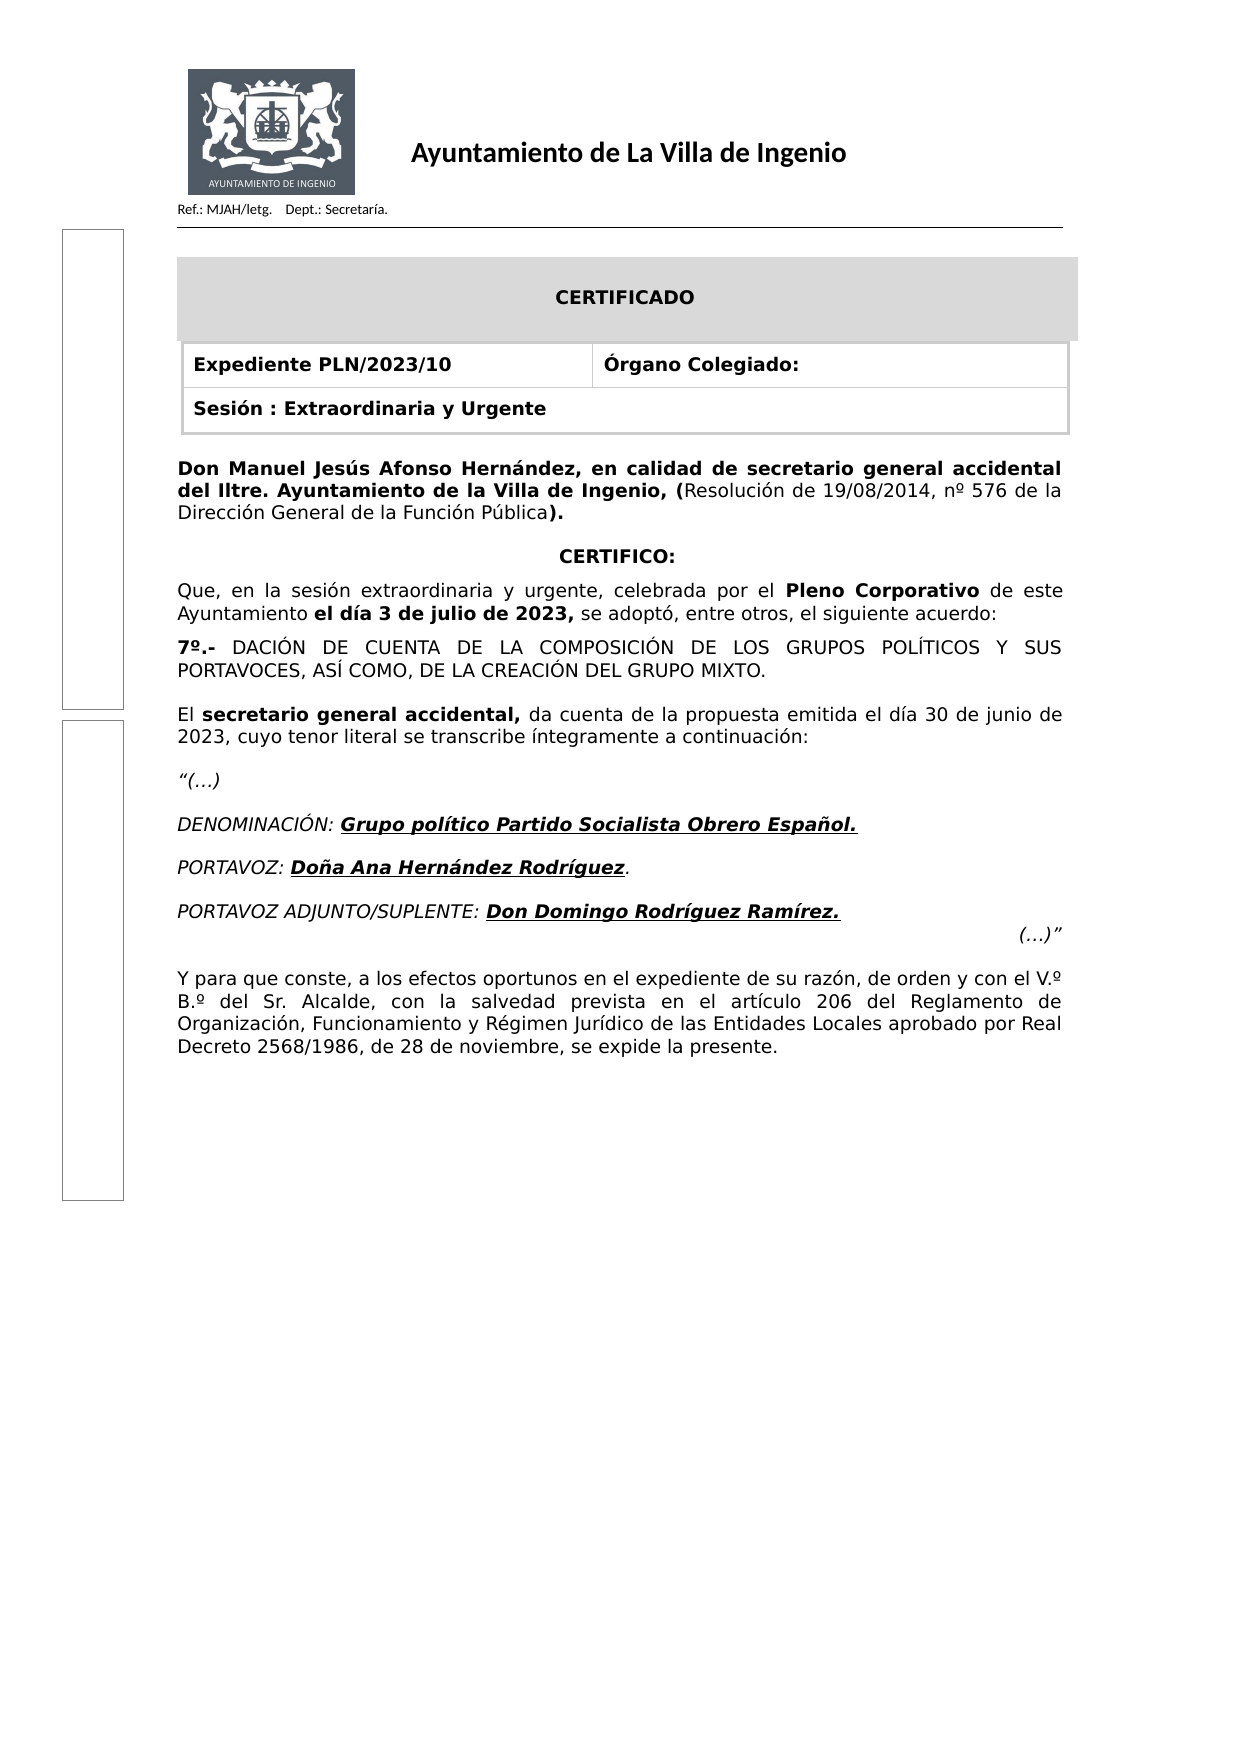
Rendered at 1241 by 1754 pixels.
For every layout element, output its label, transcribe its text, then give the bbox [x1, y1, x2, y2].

table_cell Sesión : Extraordinaria y Urgente [184, 388, 592, 432]
text (…)” [177, 924, 1063, 946]
table_header CERTIFICADO [177, 257, 1078, 341]
text CERTIFICO: [177, 546, 1063, 568]
text PORTAVOZ: Doña Ana Hernández Rodríguez. [177, 857, 1063, 879]
text Don Manuel Jesús Afonso Hernández, en calidad de secretario general accidental del Iltre. Ayuntamiento de la Villa de Ingenio, (Resolución de 19/08/2014, nº 576 de la Dirección General de la Función Pública). [177, 458, 1063, 524]
text 7º.- DACIÓN DE CUENTA DE LA COMPOSICIÓN DE LOS GRUPOS POLÍTICOS Y SUS PORTAVOCES, ASÍ COMO, DE LA CREACIÓN DEL GRUPO MIXTO. [177, 637, 1063, 682]
table_cell [1070, 386, 1078, 432]
table_cell [177, 386, 181, 432]
table_cell [1070, 341, 1078, 386]
text “(…) [177, 770, 1063, 792]
text Y para que conste, a los efectos oportunos en el expediente de su razón, de orden y con el V.º [177, 968, 1063, 989]
text DENOMINACIÓN: Grupo político Partido Socialista Obrero Español. [177, 814, 1063, 836]
table_cell [177, 341, 181, 386]
table_cell Expediente PLN/2023/10 [184, 344, 592, 386]
text Que, en la sesión extraordinaria y urgente, celebrada por el Pleno Corporativo de este Ayuntamiento el día 3 de julio de 2023, se adoptó, entre otros, el siguiente acuerdo: [177, 580, 1063, 624]
text B.º del Sr. Alcalde, con la salvedad prevista en el artículo 206 del Reglamento de Organización, Funcionamiento y Régimen Jurídico de las Entidades Locales aprobado por Real Decreto 2568/1986, de 28 de noviembre, se expide la presente. [177, 991, 1063, 1058]
table_cell [592, 388, 1067, 432]
text PORTAVOZ ADJUNTO/SUPLENTE: Don Domingo Rodríguez Ramírez. [177, 901, 1063, 923]
table_cell Órgano Colegiado: [593, 344, 1067, 386]
text El secretario general accidental, da cuenta de la propuesta emitida el día 30 de junio de 2023, cuyo tenor literal se transcribe íntegramente a continuación: [177, 704, 1063, 748]
